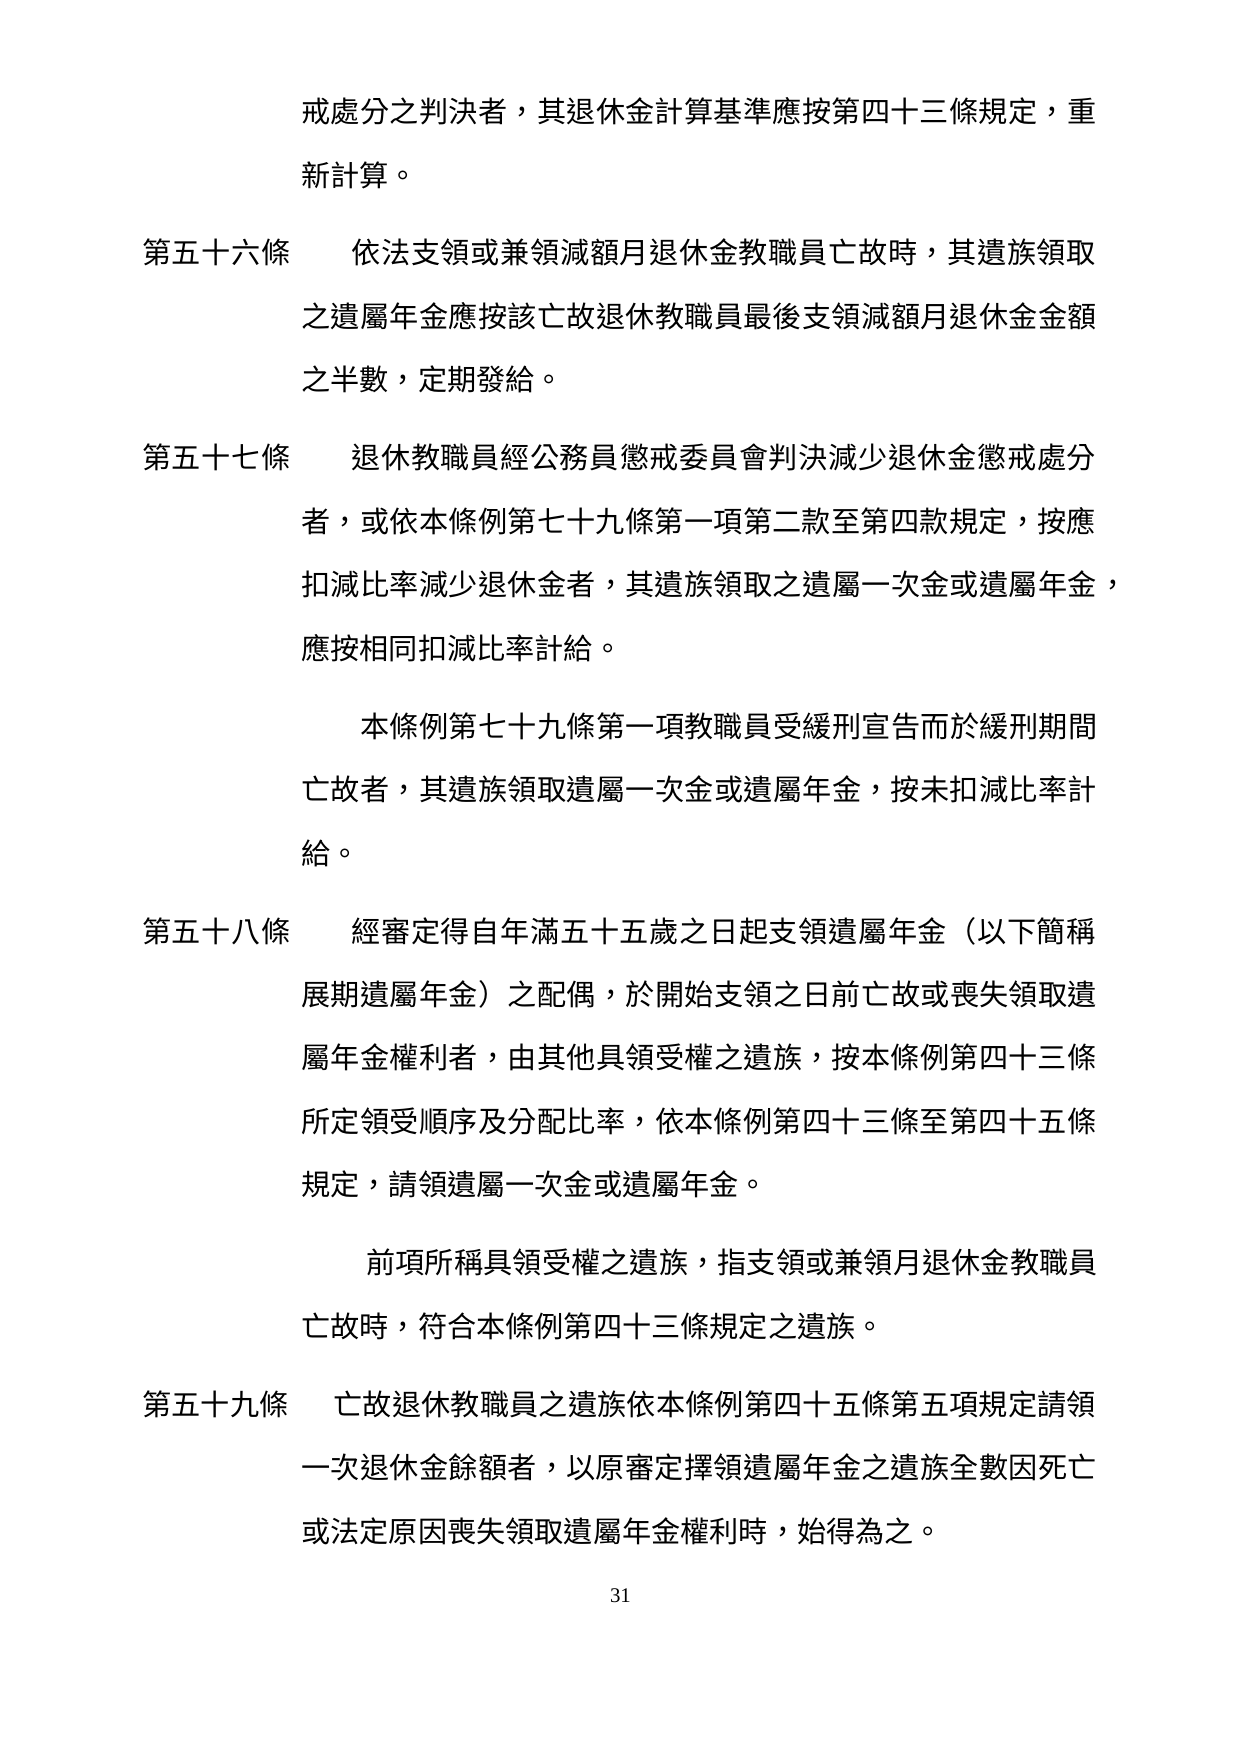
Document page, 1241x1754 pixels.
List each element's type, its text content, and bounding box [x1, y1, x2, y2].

text 第五十九條 亡故退休教職員之遺族依本條例第四十五條第五項規定請領一次退休金餘額者，以原審定擇領遺屬年金之遺族全數因死亡或法定原因喪失領取遺屬年金權利時，始得為之。 [142, 1381, 1098, 1551]
text 戒處分之判決者，其退休金計算基準應按第四十三條規定，重新計算。 [301, 89, 1098, 194]
text 本條例第七十九條第一項教職員受緩刑宣告而於緩刑期間亡故者，其遺族領取遺屬一次金或遺屬年金，按未扣減比率計給。 [301, 703, 1098, 872]
text 第五十七條 退休教職員經公務員懲戒委員會判決減少退休金懲戒處分者，或依本條例第七十九條第一項第二款至第四款規定，按應扣減比率減少退休金者，其遺族領取之遺屬一次金或遺屬年金，應按相同扣減比率計給。 [142, 435, 1098, 668]
text 第五十八條 經審定得自年滿五十五歲之日起支領遺屬年金（以下簡稱展期遺屬年金）之配偶，於開始支領之日前亡故或喪失領取遺屬年金權利者，由其他具領受權之遺族，按本條例第四十三條所定領受順序及分配比率，依本條例第四十三條至第四十五條規定，請領遺屬一次金或遺屬年金。 [142, 908, 1098, 1204]
text 前項所稱具領受權之遺族，指支領或兼領月退休金教職員亡故時，符合本條例第四十三條規定之遺族。 [301, 1240, 1098, 1346]
text 第五十六條 依法支領或兼領減額月退休金教職員亡故時，其遺族領取之遺屬年金應按該亡故退休教職員最後支領減額月退休金金額之半數，定期發給。 [142, 230, 1098, 399]
